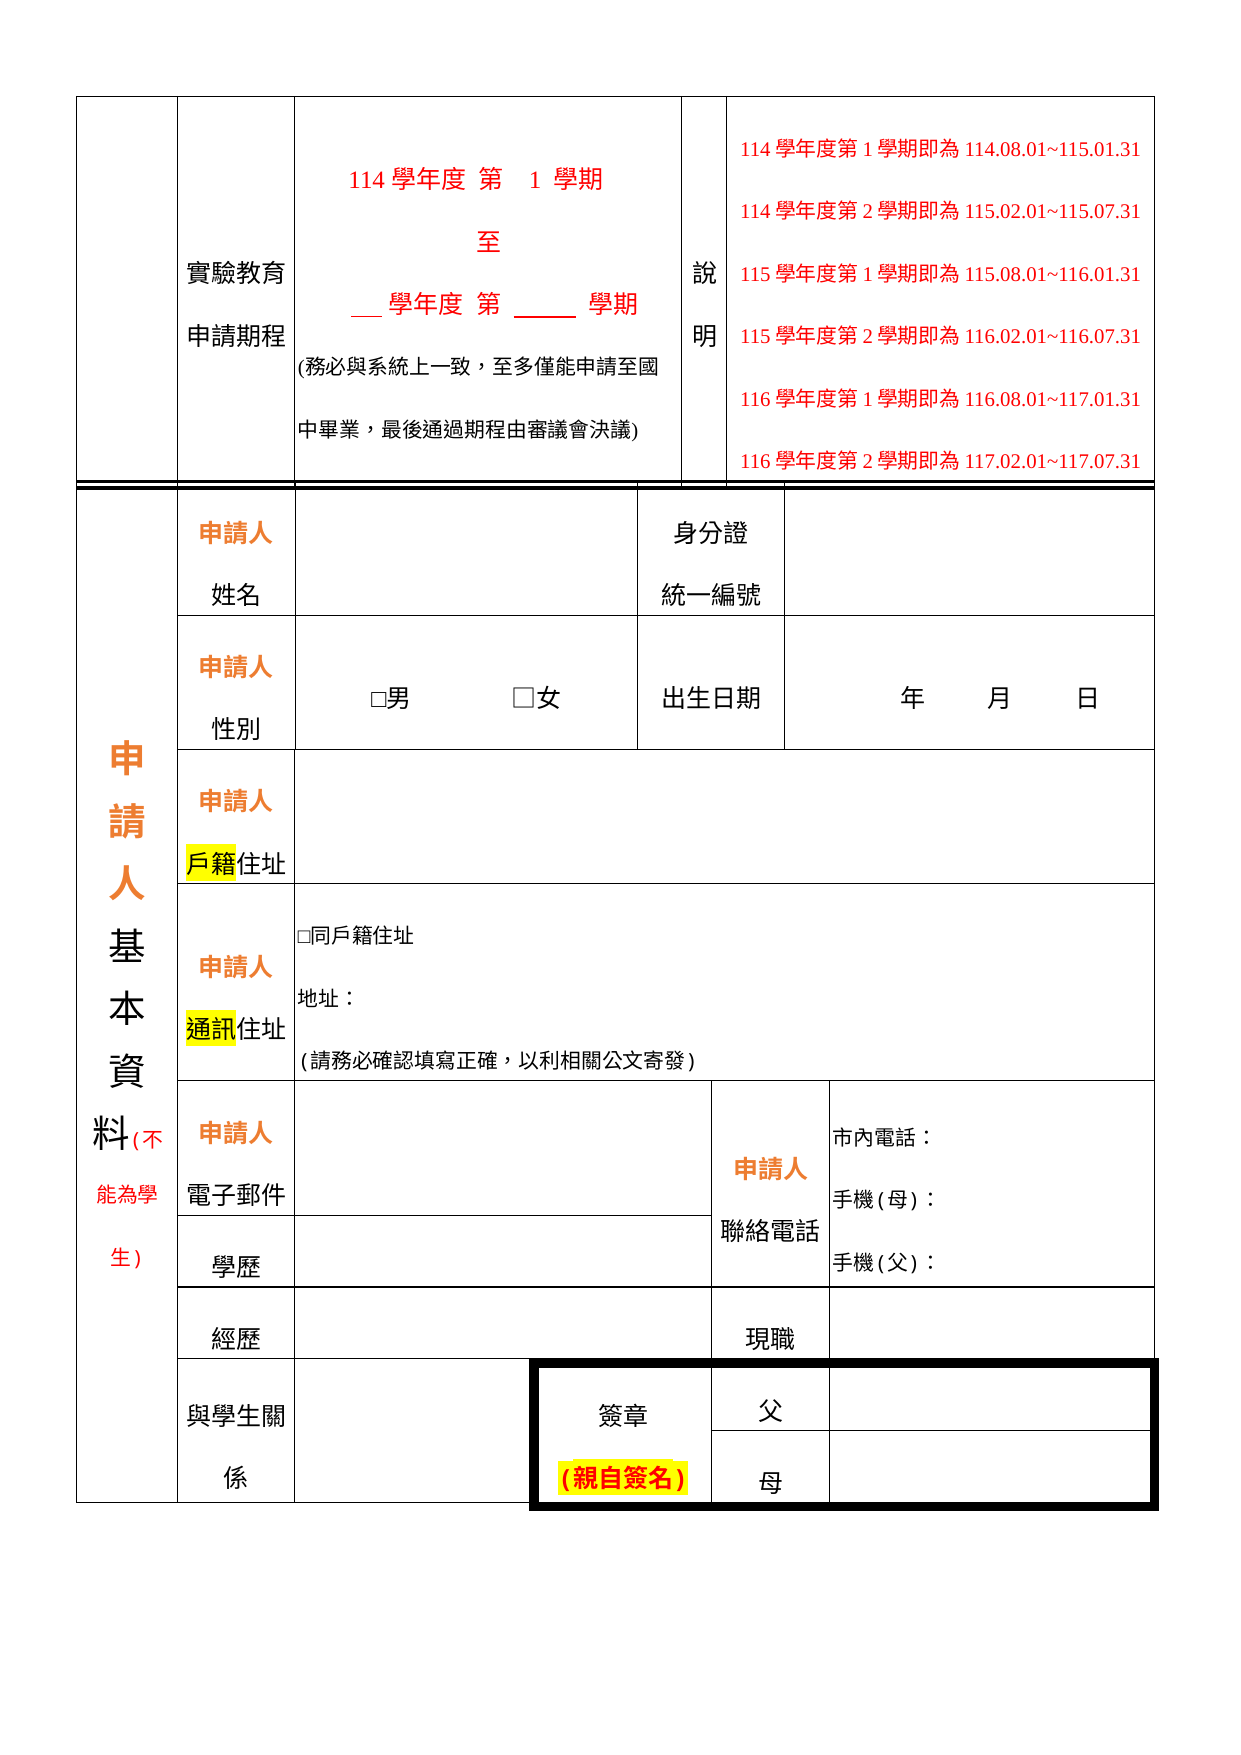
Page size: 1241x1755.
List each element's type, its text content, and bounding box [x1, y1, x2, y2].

table_cell [295, 1359, 529, 1502]
table_cell 身分證 統一編號 [638, 490, 784, 614]
table_cell 學歷 [178, 1216, 294, 1286]
table_cell [296, 490, 637, 614]
table_cell [830, 1368, 1150, 1430]
table_cell 現職 [712, 1288, 829, 1358]
table_cell 與學生關係 [178, 1359, 294, 1502]
table_cell 出生日期 [638, 616, 784, 749]
table_cell 申請人 性別 [178, 616, 295, 749]
table_cell 114學年度第1學期即為114.08.01~115.01.31 114學年度第2學期即為115.02.01~115.07.31 115學年度第1學期即為115.08.01~116.01.31 115學年度第2學期即為116.02.01~116.07.31 116學年度第1學期即為116.08.01~117.01.31 116學年度第2學期即為117.02.01~117.07.31 [727, 97, 1154, 480]
table_header [77, 97, 177, 480]
table_cell 實驗教育申請期程 [178, 97, 294, 480]
table_cell 申請人 姓名 [178, 490, 295, 614]
table_cell 母 [712, 1431, 829, 1502]
table_cell [830, 1431, 1150, 1502]
table_cell 簽章 (親自簽名) [539, 1368, 711, 1502]
table_cell 申請人 通訊住址 [178, 884, 294, 1080]
table_cell 申請人 戶籍住址 [178, 750, 294, 883]
table_cell [295, 1216, 711, 1286]
table_cell 父 [712, 1368, 829, 1430]
table_cell 經歷 [178, 1288, 294, 1358]
table_cell [830, 1288, 1154, 1358]
table_cell 年 月 日 [785, 616, 1154, 749]
table_cell 申請人基本資料(不能為學生) [77, 490, 177, 1502]
table_cell 申請人 電子郵件 [178, 1081, 294, 1214]
table_cell □男 □女 [296, 616, 637, 749]
table_cell [295, 1288, 711, 1358]
table_cell 114 學年度 第 1 學期 至 學年度 第 學期 (務必與系統上一致，至多僅能申請至國中畢業，最後通過期程由審議會決議) [295, 97, 681, 480]
table_cell 說明 [682, 97, 726, 480]
table_cell [295, 1081, 711, 1214]
table_cell 市內電話： 手機(母)： 手機(父)： [830, 1081, 1154, 1286]
table_cell [295, 750, 1154, 883]
table_cell [785, 490, 1154, 614]
table_cell □同戶籍住址 地址： (請務必確認填寫正確，以利相關公文寄發) [295, 884, 1154, 1080]
table_cell 申請人 聯絡電話 [712, 1081, 829, 1286]
